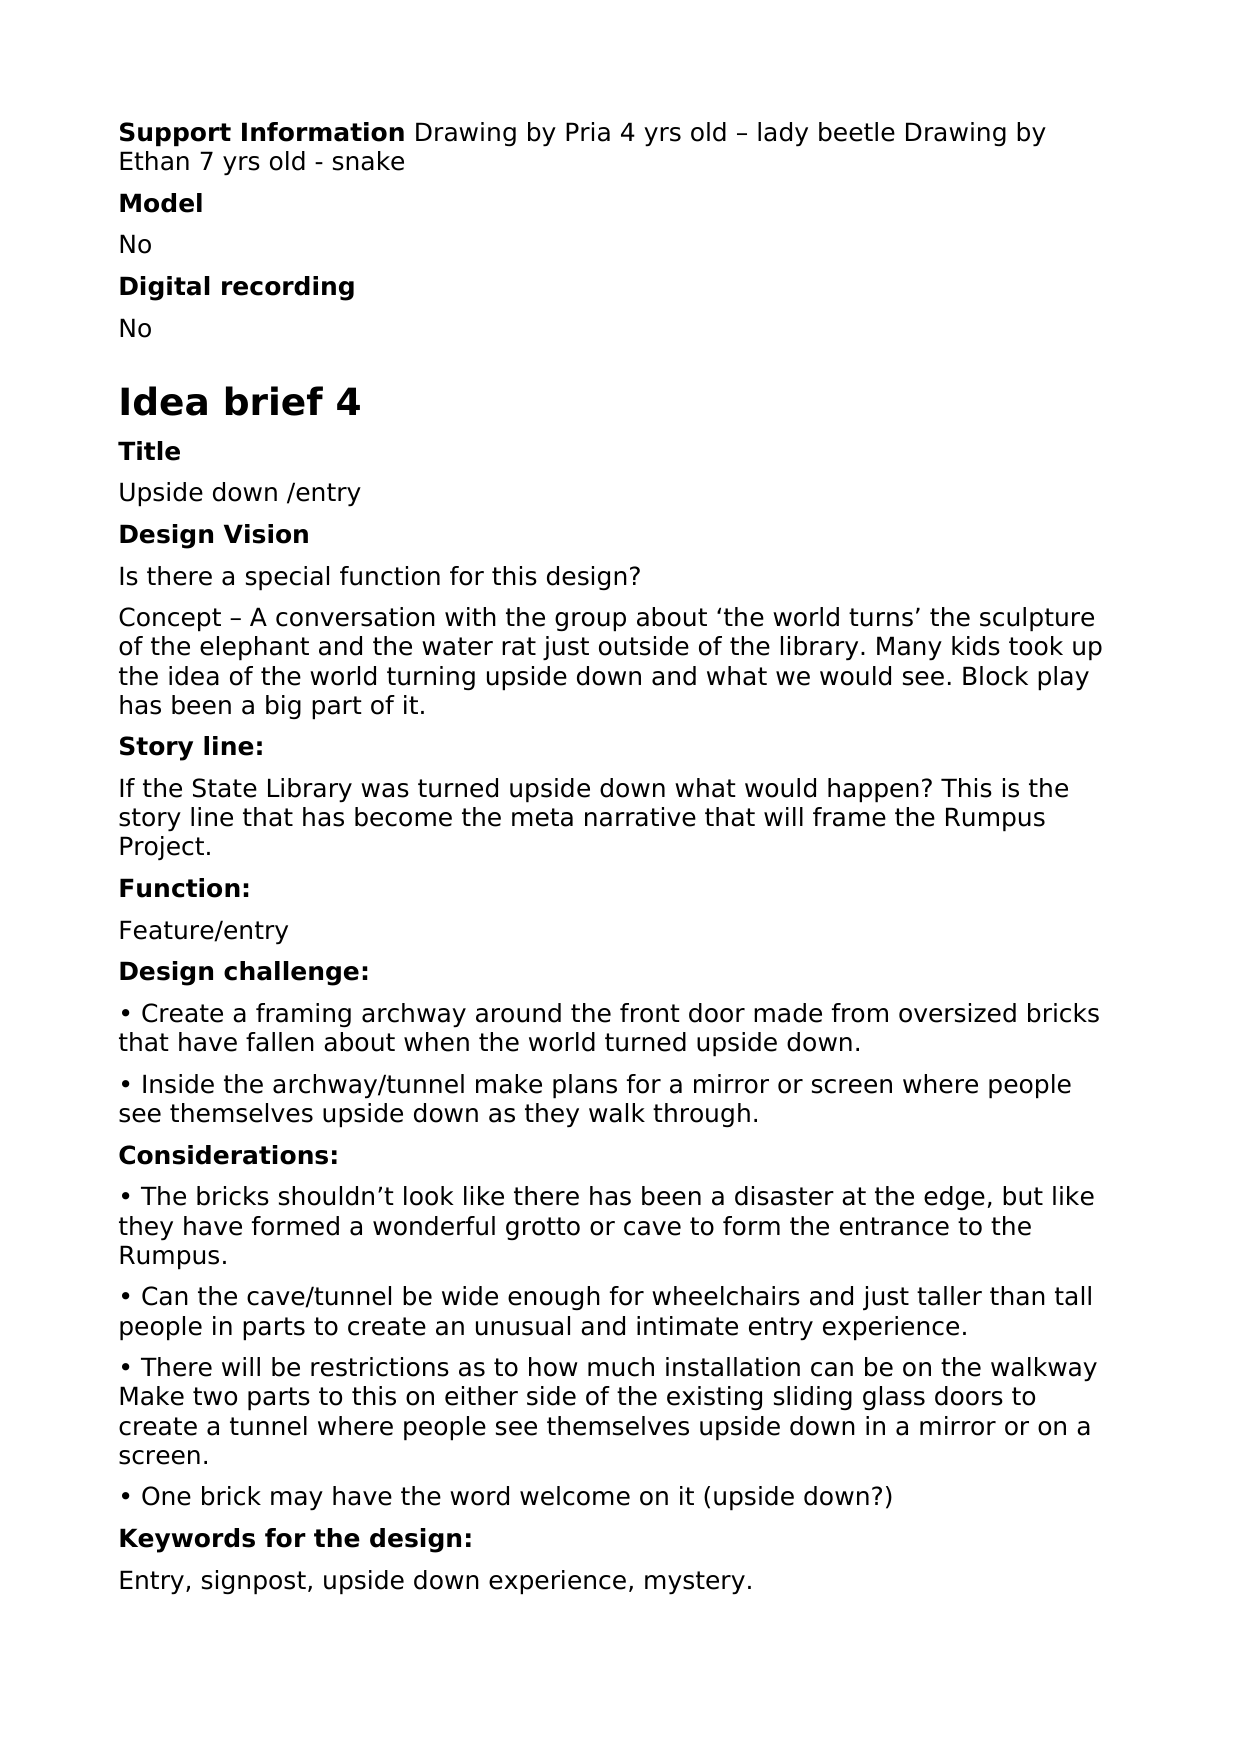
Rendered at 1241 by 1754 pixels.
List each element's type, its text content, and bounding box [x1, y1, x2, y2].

text No [118, 314, 1122, 343]
text • There will be restrictions as to how much installation can be on the walkway Make two parts to this on either side of the existing sliding glass doors to create a tunnel where people see themselves upside down in a mirror or on a screen. [118, 1353, 1122, 1470]
text • One brick may have the word welcome on it (upside down?) [118, 1483, 1122, 1512]
text If the State Library was turned upside down what would happen? This is the story line that has become the meta narrative that will frame the Rumpus Project. [118, 774, 1122, 862]
text • Can the cave/tunnel be wide enough for wheelchairs and just taller than tall people in parts to create an unusual and intimate entry experience. [118, 1283, 1122, 1341]
text Digital recording [118, 272, 1122, 301]
text Upside down /entry [118, 478, 1122, 508]
text Is there a special function for this design? [118, 562, 1122, 591]
text Function: [118, 874, 1122, 903]
text • The bricks shouldn’t look like there has been a disaster at the edge, but like they have formed a wonderful grotto or cave to form the entrance to the Rumpus. [118, 1183, 1122, 1270]
text Feature/entry [118, 916, 1122, 945]
text Title [118, 437, 1122, 466]
text Design challenge: [118, 958, 1122, 987]
text Support Information Drawing by Pria 4 yrs old – lady beetle Drawing by Ethan 7 yrs old - snake [118, 118, 1122, 176]
text Considerations: [118, 1141, 1122, 1170]
text • Create a framing archway around the front door made from oversized bricks that have fallen about when the world turned upside down. [118, 999, 1122, 1058]
text Design Vision [118, 520, 1122, 549]
text • Inside the archway/tunnel make plans for a mirror or screen where people see themselves upside down as they walk through. [118, 1070, 1122, 1128]
text No [118, 231, 1122, 260]
text Entry, signpost, upside down experience, mystery. [118, 1566, 1122, 1595]
text Concept – A conversation with the group about ‘the world turns’ the sculpture of the elephant and the water rat just outside of the library. Many kids took up the idea of the world turning upside down and what we would see. Block play has been a big part of it. [118, 603, 1122, 720]
text Model [118, 189, 1122, 218]
text Story line: [118, 733, 1122, 762]
subtitle Idea brief 4 [118, 381, 1122, 424]
text Keywords for the design: [118, 1524, 1122, 1553]
